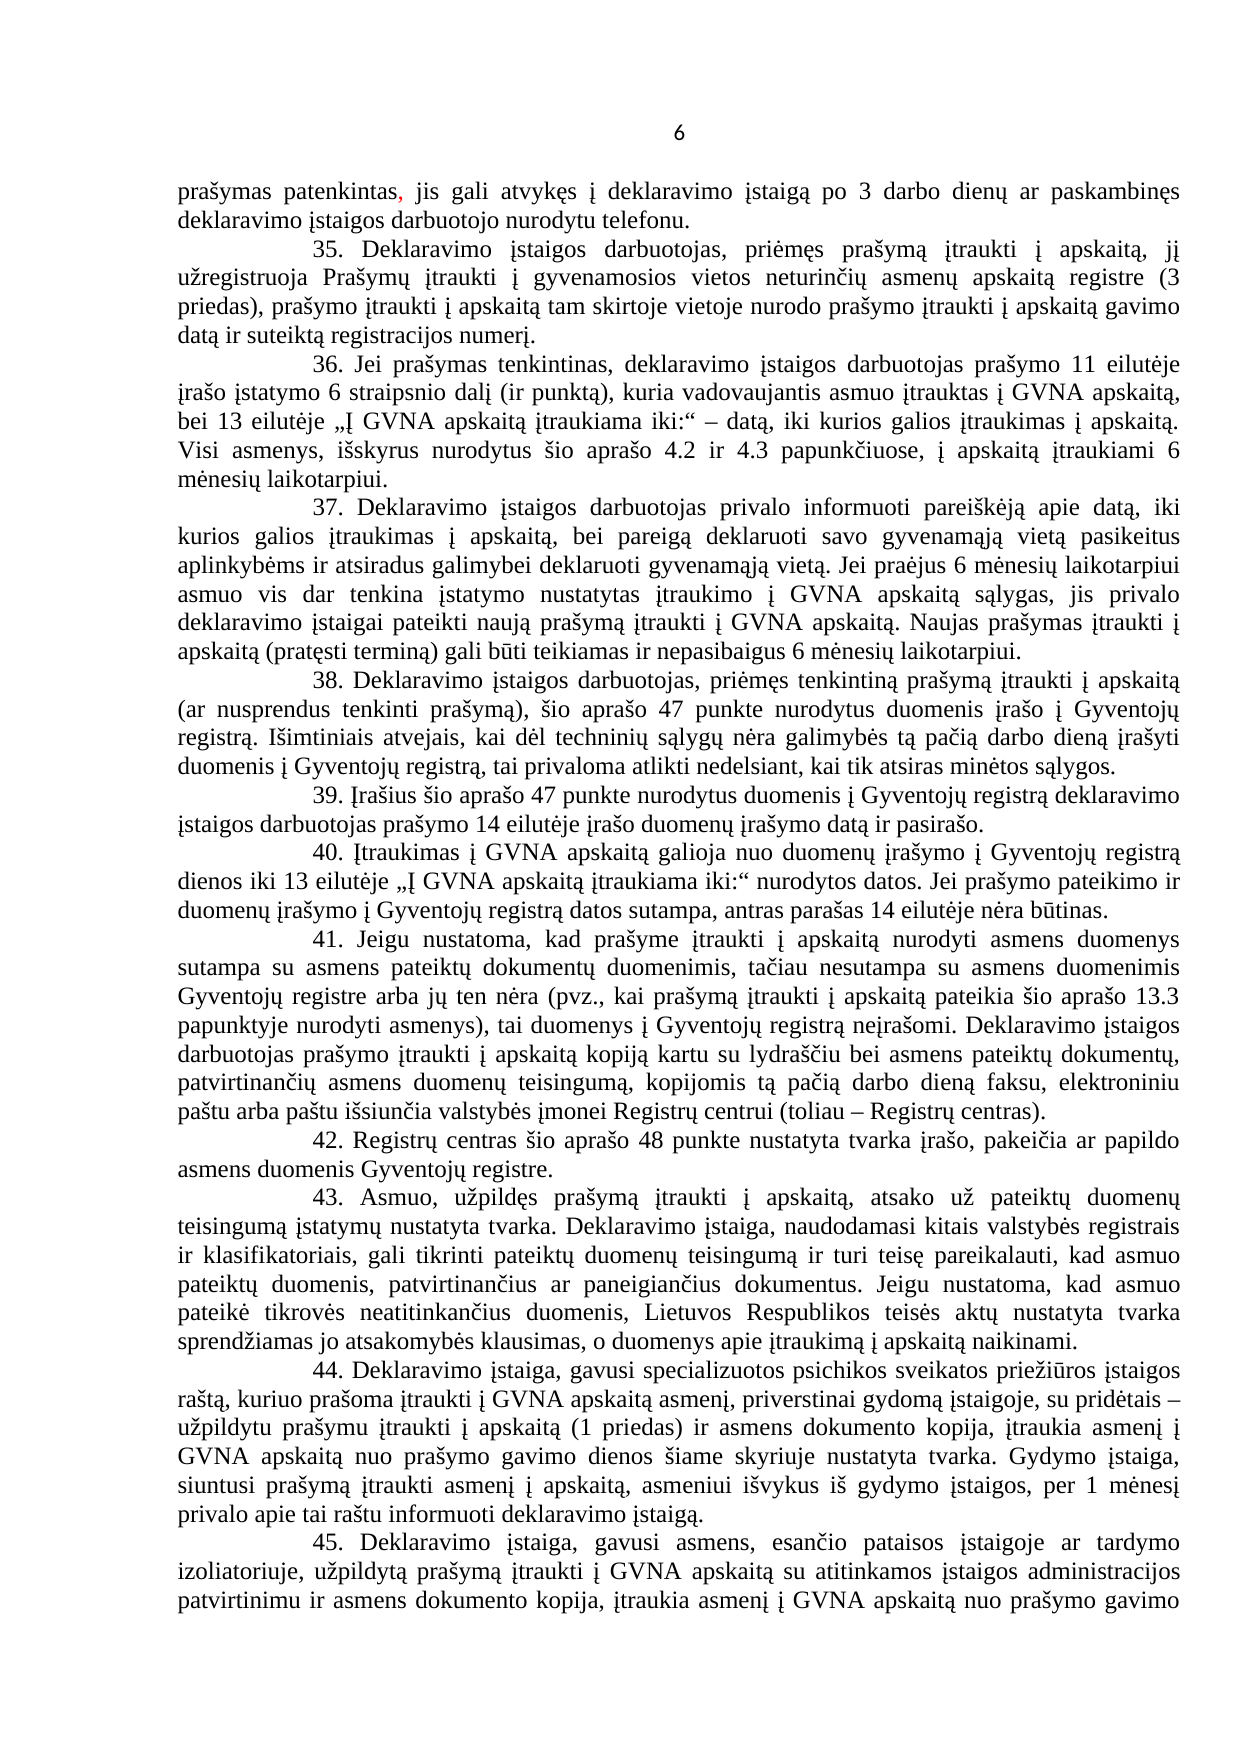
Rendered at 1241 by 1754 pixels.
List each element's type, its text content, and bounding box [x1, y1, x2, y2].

text 41. Jeigu nustatoma, kad prašyme įtraukti į apskaitą nurodyti asmens duomenys sutampa su asmens pateiktų dokumentų duomenimis, tačiau nesutampa su asmens duomenimis Gyventojų registre arba jų ten nėra (pvz., kai prašymą įtraukti į apskaitą pateikia šio aprašo 13.3 papunktyje nurodyti asmenys), tai duomenys į Gyventojų registrą neįrašomi. Deklaravimo įstaigos darbuotojas prašymo įtraukti į apskaitą kopiją kartu su lydraščiu bei asmens pateiktų dokumentų, patvirtinančių asmens duomenų teisingumą, kopijomis tą pačią darbo dieną faksu, elektroniniu paštu arba paštu išsiunčia valstybės įmonei Registrų centrui (toliau – Registrų centras). [177, 924, 1181, 1125]
text 39. Įrašius šio aprašo 47 punkte nurodytus duomenis į Gyventojų registrą deklaravimo įstaigos darbuotojas prašymo 14 eilutėje įrašo duomenų įrašymo datą ir pasirašo. [177, 780, 1181, 837]
text 40. Įtraukimas į GVNA apskaitą galioja nuo duomenų įrašymo į Gyventojų registrą dienos iki 13 eilutėje „Į GVNA apskaitą įtraukiama iki:“ nurodytos datos. Jei prašymo pateikimo ir duomenų įrašymo į Gyventojų registrą datos sutampa, antras parašas 14 eilutėje nėra būtinas. [177, 837, 1181, 924]
text 42. Registrų centras šio aprašo 48 punkte nustatyta tvarka įrašo, pakeičia ar papildo asmens duomenis Gyventojų registre. [177, 1125, 1181, 1182]
text 43. Asmuo, užpildęs prašymą įtraukti į apskaitą, atsako už pateiktų duomenų teisingumą įstatymų nustatyta tvarka. Deklaravimo įstaiga, naudodamasi kitais valstybės registrais ir klasifikatoriais, gali tikrinti pateiktų duomenų teisingumą ir turi teisę pareikalauti, kad asmuo pateiktų duomenis, patvirtinančius ar paneigiančius dokumentus. Jeigu nustatoma, kad asmuo pateikė tikrovės neatitinkančius duomenis, Lietuvos Respublikos teisės aktų nustatyta tvarka sprendžiamas jo atsakomybės klausimas, o duomenys apie įtraukimą į apskaitą naikinami. [177, 1182, 1181, 1355]
text 38. Deklaravimo įstaigos darbuotojas, priėmęs tenkintiną prašymą įtraukti į apskaitą (ar nusprendus tenkinti prašymą), šio aprašo 47 punkte nurodytus duomenis įrašo į Gyventojų registrą. Išimtiniais atvejais, kai dėl techninių sąlygų nėra galimybės tą pačią darbo dieną įrašyti duomenis į Gyventojų registrą, tai privaloma atlikti nedelsiant, kai tik atsiras minėtos sąlygos. [177, 665, 1181, 780]
text 44. Deklaravimo įstaiga, gavusi specializuotos psichikos sveikatos priežiūros įstaigos raštą, kuriuo prašoma įtraukti į GVNA apskaitą asmenį, priverstinai gydomą įstaigoje, su pridėtais – užpildytu prašymu įtraukti į apskaitą (1 priedas) ir asmens dokumento kopija, įtraukia asmenį į GVNA apskaitą nuo prašymo gavimo dienos šiame skyriuje nustatyta tvarka. Gydymo įstaiga, siuntusi prašymą įtraukti asmenį į apskaitą, asmeniui išvykus iš gydymo įstaigos, per 1 mėnesį privalo apie tai raštu informuoti deklaravimo įstaigą. [177, 1355, 1181, 1527]
text prašymas patenkintas, jis gali atvykęs į deklaravimo įstaigą po 3 darbo dienų ar paskambinęs deklaravimo įstaigos darbuotojo nurodytu telefonu. [177, 176, 1181, 234]
text 36. Jei prašymas tenkintinas, deklaravimo įstaigos darbuotojas prašymo 11 eilutėje įrašo įstatymo 6 straipsnio dalį (ir punktą), kuria vadovaujantis asmuo įtrauktas į GVNA apskaitą, bei 13 eilutėje „Į GVNA apskaitą įtraukiama iki:“ – datą, iki kurios galios įtraukimas į apskaitą. Visi asmenys, išskyrus nurodytus šio aprašo 4.2 ir 4.3 papunkčiuose, į apskaitą įtraukiami 6 mėnesių laikotarpiui. [177, 349, 1181, 492]
text 45. Deklaravimo įstaiga, gavusi asmens, esančio pataisos įstaigoje ar tardymo izoliatoriuje, užpildytą prašymą įtraukti į GVNA apskaitą su atitinkamos įstaigos administracijos patvirtinimu ir asmens dokumento kopija, įtraukia asmenį į GVNA apskaitą nuo prašymo gavimo [177, 1527, 1181, 1614]
text 37. Deklaravimo įstaigos darbuotojas privalo informuoti pareiškėją apie datą, iki kurios galios įtraukimas į apskaitą, bei pareigą deklaruoti savo gyvenamąją vietą pasikeitus aplinkybėms ir atsiradus galimybei deklaruoti gyvenamąją vietą. Jei praėjus 6 mėnesių laikotarpiui asmuo vis dar tenkina įstatymo nustatytas įtraukimo į GVNA apskaitą sąlygas, jis privalo deklaravimo įstaigai pateikti naują prašymą įtraukti į GVNA apskaitą. Naujas prašymas įtraukti į apskaitą (pratęsti terminą) gali būti teikiamas ir nepasibaigus 6 mėnesių laikotarpiui. [177, 492, 1181, 665]
text 35. Deklaravimo įstaigos darbuotojas, priėmęs prašymą įtraukti į apskaitą, jį užregistruoja Prašymų įtraukti į gyvenamosios vietos neturinčių asmenų apskaitą registre (3 priedas), prašymo įtraukti į apskaitą tam skirtoje vietoje nurodo prašymo įtraukti į apskaitą gavimo datą ir suteiktą registracijos numerį. [177, 234, 1181, 349]
